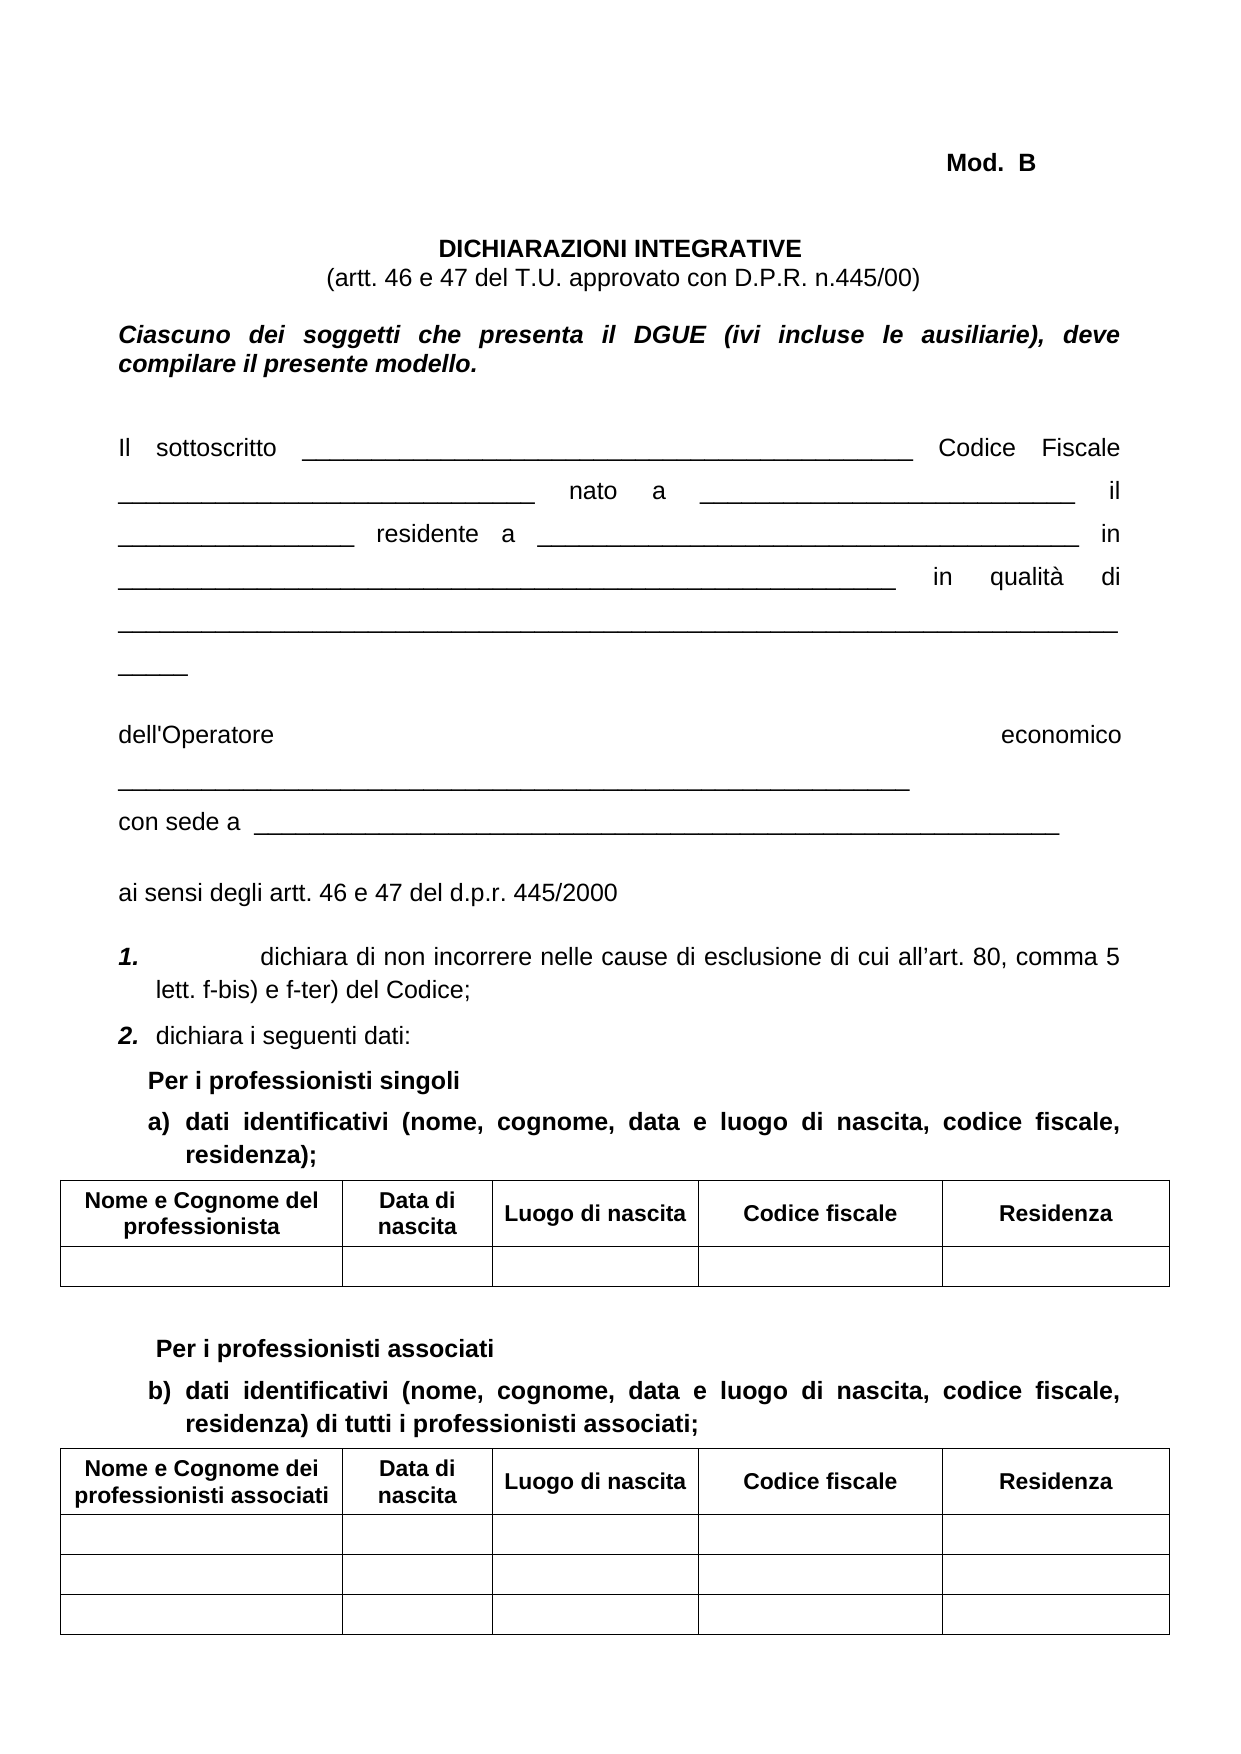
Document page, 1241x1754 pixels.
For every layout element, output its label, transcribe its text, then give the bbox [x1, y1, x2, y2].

list dati identificativi (nome, cognome, data e luogo di nascita, codice fiscale, residenza) di tutti i professionisti associati; [148, 1376, 1122, 1437]
table_cell [343, 1247, 492, 1286]
table_cell [61, 1555, 342, 1594]
text (artt. 46 e 47 del T.U. approvato con D.P.R. n.445/00) [118, 263, 1122, 291]
table_cell [61, 1247, 342, 1286]
table_header Codice fiscale [699, 1181, 942, 1246]
table_header Codice fiscale [699, 1449, 942, 1514]
list dati identificativi (nome, cognome, data e luogo di nascita, codice fiscale, residenza); [148, 1107, 1122, 1169]
text Per i professionisti associati [156, 1334, 1122, 1363]
table_cell [943, 1515, 1169, 1554]
text DICHIARAZIONI INTEGRATIVE [118, 234, 1122, 263]
text Ciascuno dei soggetti che presenta il DGUE (ivi incluse le ausiliarie), deve compilare il presente modello. [118, 320, 1122, 378]
table_header Residenza [943, 1181, 1169, 1246]
text ai sensi degli artt. 46 e 47 del d.p.r. 445/2000 [118, 878, 1122, 907]
table_cell [493, 1555, 698, 1594]
table_header Nome e Cognome del professionista [61, 1181, 342, 1246]
table_cell [943, 1555, 1169, 1594]
table_cell [699, 1247, 942, 1286]
list dichiara di non incorrere nelle cause di esclusione di cui all’art. 80, comma 5 lett. f-bis) e f-ter) del Codice; [118, 942, 1122, 1004]
table_cell [493, 1247, 698, 1286]
list dichiara i seguenti dati: [118, 1021, 1122, 1049]
table_cell [699, 1555, 942, 1594]
table_header Luogo di nascita [493, 1181, 698, 1246]
table_cell [943, 1247, 1169, 1286]
table_cell [343, 1595, 492, 1634]
table_header Data di nascita [343, 1449, 492, 1514]
table_cell [699, 1515, 942, 1554]
table_cell [943, 1595, 1169, 1634]
table_cell [343, 1555, 492, 1594]
text Mod. B [856, 148, 1122, 176]
table_header Nome e Cognome dei professionisti associati [61, 1449, 342, 1514]
table_cell [493, 1515, 698, 1554]
table_cell [61, 1515, 342, 1554]
table_cell [699, 1595, 942, 1634]
table_cell [61, 1595, 342, 1634]
table_cell [343, 1515, 492, 1554]
table_header Residenza [943, 1449, 1169, 1514]
table_header Data di nascita [343, 1181, 492, 1246]
text dell'Operatore economico _________________________________________________________ [118, 720, 1122, 792]
text Per i professionisti singoli [148, 1066, 1122, 1095]
text Il sottoscritto ____________________________________________ Codice Fiscale ______________________________ nato a ___________________________ il _________________ residente a _______________________________________ in ________________________________________________________ in qualità di _____________________________________________________________________________ [118, 433, 1122, 677]
table_cell [493, 1595, 698, 1634]
text con sede a __________________________________________________________ [118, 806, 1122, 835]
table_header Luogo di nascita [493, 1449, 698, 1514]
